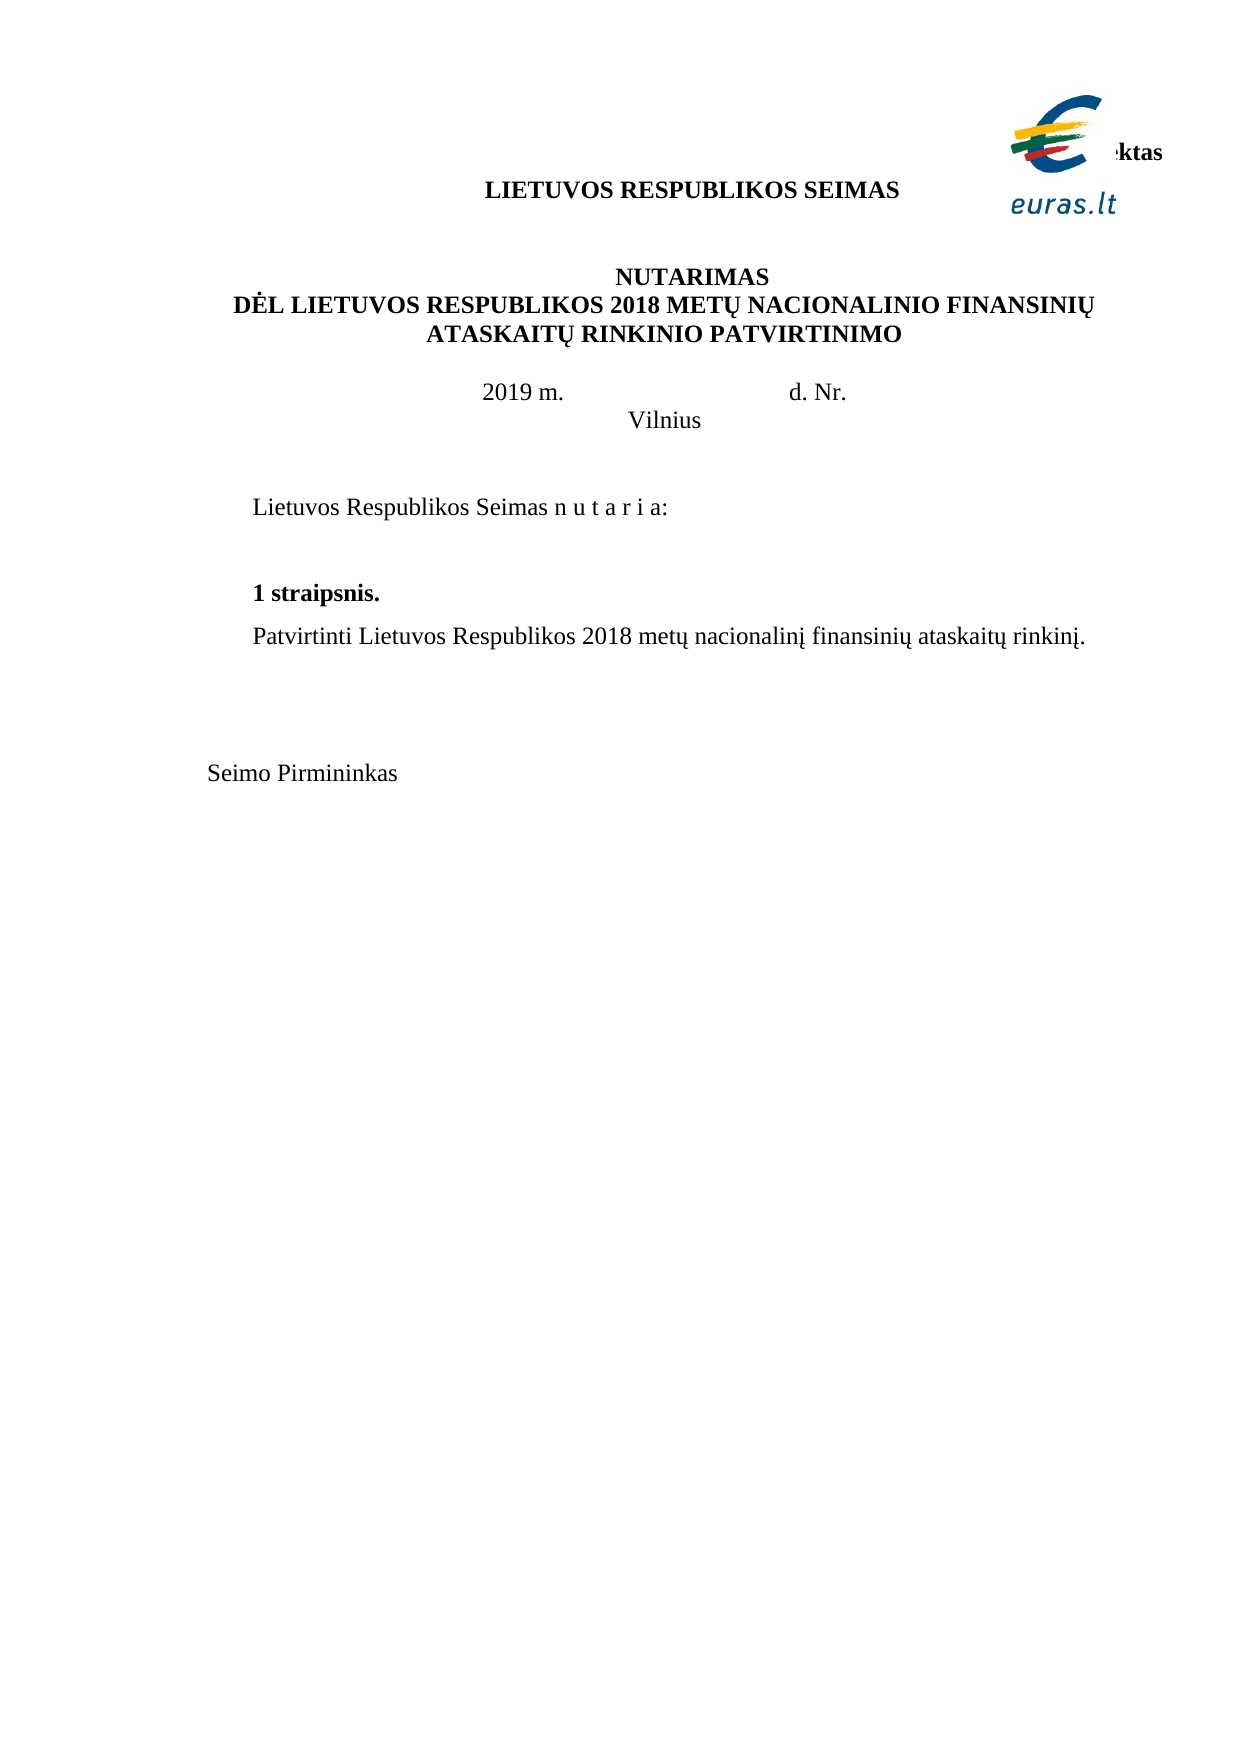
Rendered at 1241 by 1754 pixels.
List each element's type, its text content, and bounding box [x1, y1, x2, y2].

text Lietuvos Respublikos Seimas n u t a r i a: [177, 492, 1152, 521]
table_header LIETUVOS RESPUBLIKOS SEIMAS NUTARIMAS [177, 118, 1030, 291]
text Patvirtinti Lietuvos Respublikos 2018 metų nacionalinį finansinių ataskaitų rinkinį. [177, 621, 1152, 650]
table_header Projektas [1030, 118, 1192, 291]
text Vilnius [177, 406, 1152, 434]
text DĖL LIETUVOS RESPUBLIKOS 2018 METŲ NACIONALINIO FINANSINIŲ ATASKAITŲ RINKINIO PATVIRTINIMO [177, 291, 1152, 348]
text Seimo Pirmininkas [177, 758, 1152, 787]
text 2019 m. d. Nr. [177, 377, 1152, 406]
text 1 straipsnis. [177, 578, 1152, 607]
